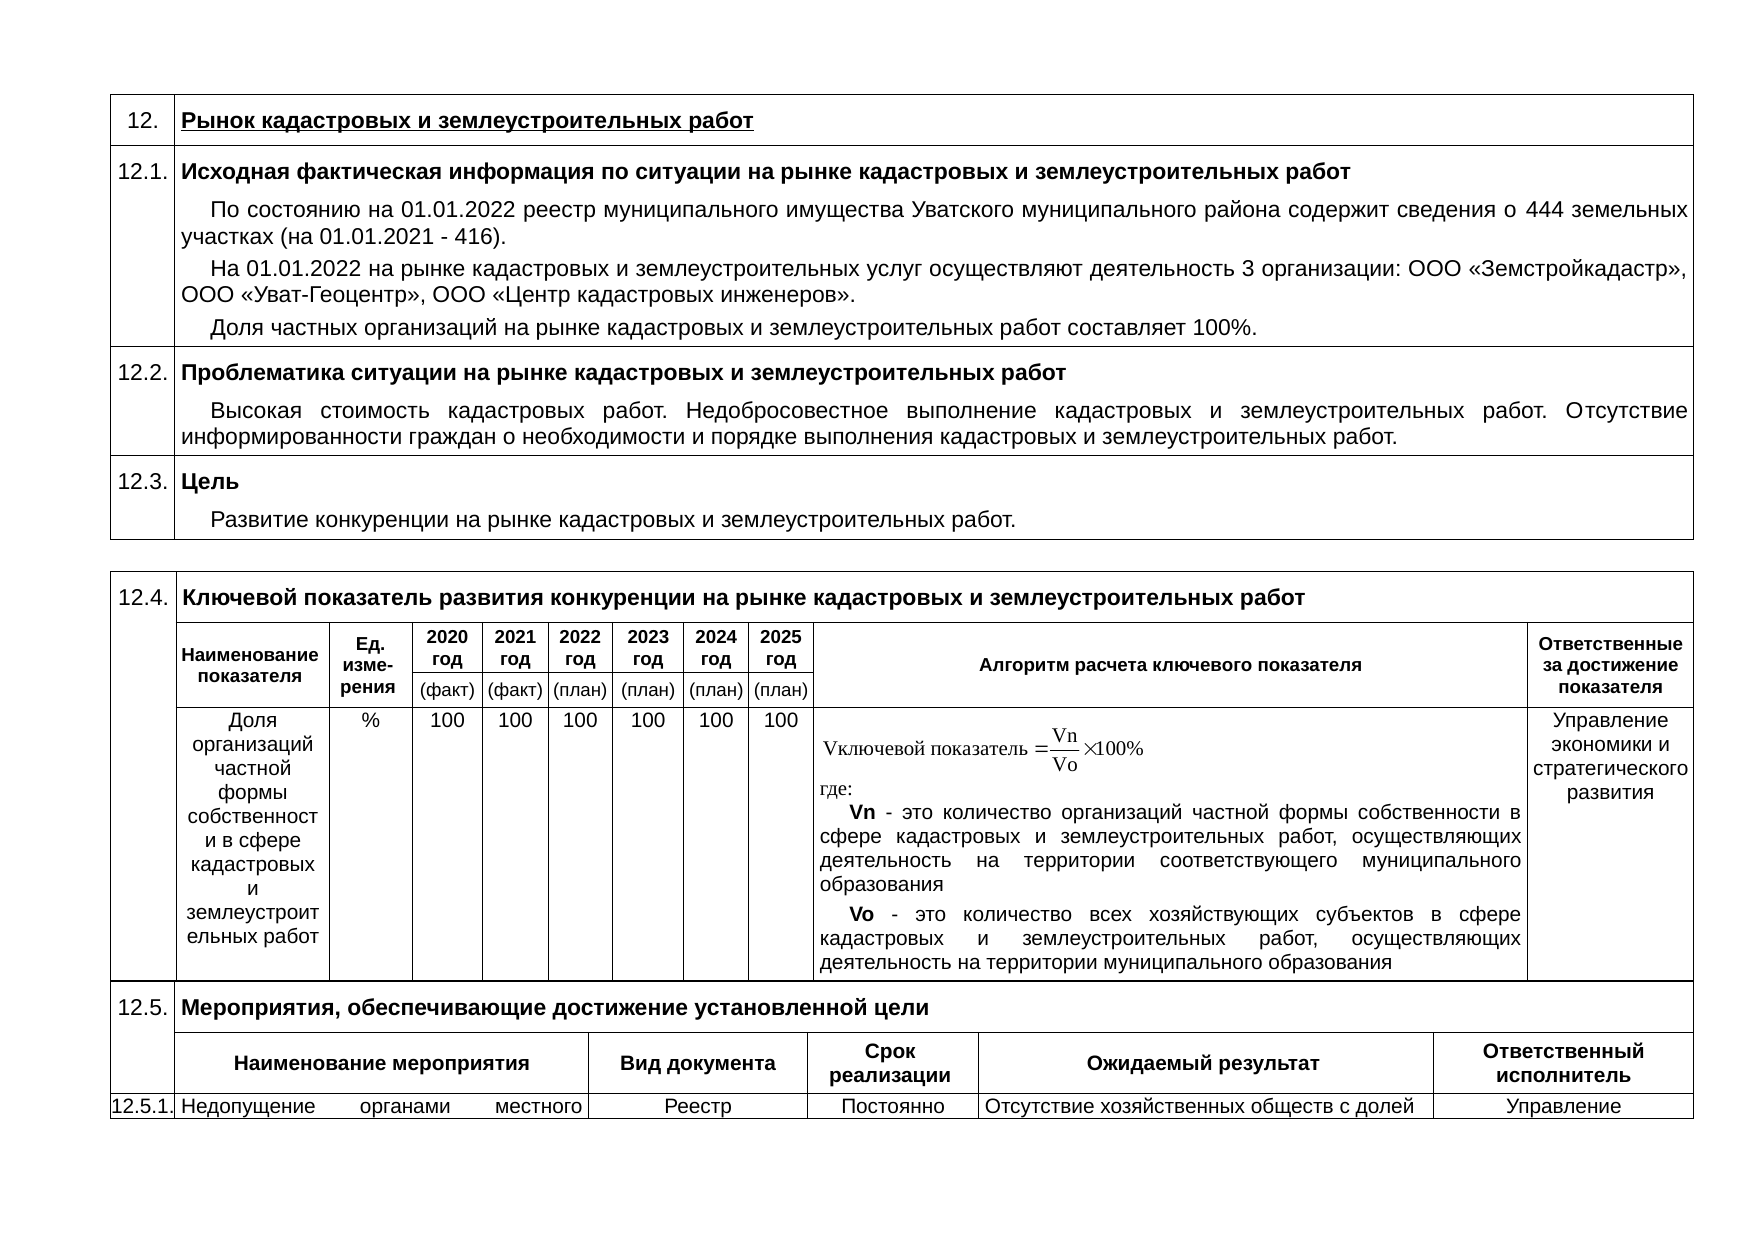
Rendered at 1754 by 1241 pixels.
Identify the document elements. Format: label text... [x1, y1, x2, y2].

table_cell 2024 год [684, 623, 748, 672]
table_cell 100 [613, 708, 683, 980]
table_cell (план) [684, 673, 748, 707]
table_cell Управление [1434, 1094, 1693, 1118]
table_cell Постоянно [808, 1094, 978, 1118]
table_cell Ожидаемый результат [979, 1033, 1433, 1093]
table_cell (факт) [413, 673, 482, 707]
table_cell Проблематика ситуации на рынке кадастровых и землеустроительных работ Высокая стоимость кадастровых работ. Недобросовестное выполнение кадастровых и землеустроительных работ. Отсутствие информированности граждан о необходимости и порядке выполнения кадастровых и землеустроительных работ. [175, 347, 1693, 455]
table_cell (план) [549, 673, 612, 707]
table_header 12. [111, 95, 174, 145]
table_cell Ответственные за достижение показателя [1528, 623, 1693, 707]
table_cell % [330, 708, 412, 980]
table_cell Недопущение органами местного [175, 1094, 588, 1118]
table_cell Доля организаций частной формы собственности в сфере кадастровых и землеустроительных работ [177, 708, 329, 980]
table_cell Исходная фактическая информация по ситуации на рынке кадастровых и землеустроительных работ По состоянию на 01.01.2022 реестр муниципального имущества Уватского муниципального района содержит сведения о 444 земельных участках (на 01.01.2021 - 416). На 01.01.2022 на рынке кадастровых и землеустроительных услуг осуществляют деятельность 3 организации: ООО «Земстройкадастр», ООО «Уват-Геоцентр», ООО «Центр кадастровых инженеров». Доля частных организаций на рынке кадастровых и землеустроительных работ составляет 100%. [175, 146, 1693, 346]
table_cell 2021 год [483, 623, 548, 672]
table_cell Срок реализации [808, 1033, 978, 1093]
table_cell 12.3. [111, 456, 174, 539]
table_cell Цель Развитие конкуренции на рынке кадастровых и землеустроительных работ. [175, 456, 1693, 539]
table_cell 100 [413, 708, 482, 980]
table_header Мероприятия, обеспечивающие достижение установленной цели [175, 982, 1693, 1032]
table_cell 100 [684, 708, 748, 980]
table_cell Управление экономики и стратегического развития [1528, 708, 1693, 980]
table_cell (факт) [483, 673, 548, 707]
table_cell Наименование показателя [177, 623, 329, 707]
table_header Ключевой показатель развития конкуренции на рынке кадастровых и землеустроительных работ [177, 572, 1693, 622]
table_cell 2023 год [613, 623, 683, 672]
table_cell 100 [549, 708, 612, 980]
table_cell Ед. изме-рения [330, 623, 412, 707]
table_header 12.5. [111, 982, 174, 1093]
table_cell 2022 год [549, 623, 612, 672]
table_cell (план) [749, 673, 813, 707]
table_cell 2020 год [413, 623, 482, 672]
table_cell где: Vn - это количество организаций частной формы собственности в сфере кадастровых и землеустроительных работ, осуществляющих деятельность на территории соответствующего муниципального образования Vo - это количество всех хозяйствующих субъектов в сфере кадастровых и землеустроительных работ, осуществляющих деятельность на территории муниципального образования [814, 708, 1527, 980]
table_cell 12.2. [111, 347, 174, 455]
table_cell Наименование мероприятия [175, 1033, 588, 1093]
table_cell 100 [483, 708, 548, 980]
table_cell Алгоритм расчета ключевого показателя [814, 623, 1527, 707]
table_cell 100 [749, 708, 813, 980]
table_cell Вид документа [589, 1033, 807, 1093]
table_header 12.4. [111, 572, 176, 980]
table_cell 2025 год [749, 623, 813, 672]
table_header Рынок кадастровых и землеустроительных работ [175, 95, 1693, 145]
table_cell Ответственный исполнитель [1434, 1033, 1693, 1093]
table_cell 12.1. [111, 146, 174, 346]
table_cell Реестр [589, 1094, 807, 1118]
table_cell Отсутствие хозяйственных обществ с долей [979, 1094, 1433, 1118]
table_cell (план) [613, 673, 683, 707]
table_cell 12.5.1. [111, 1094, 174, 1118]
